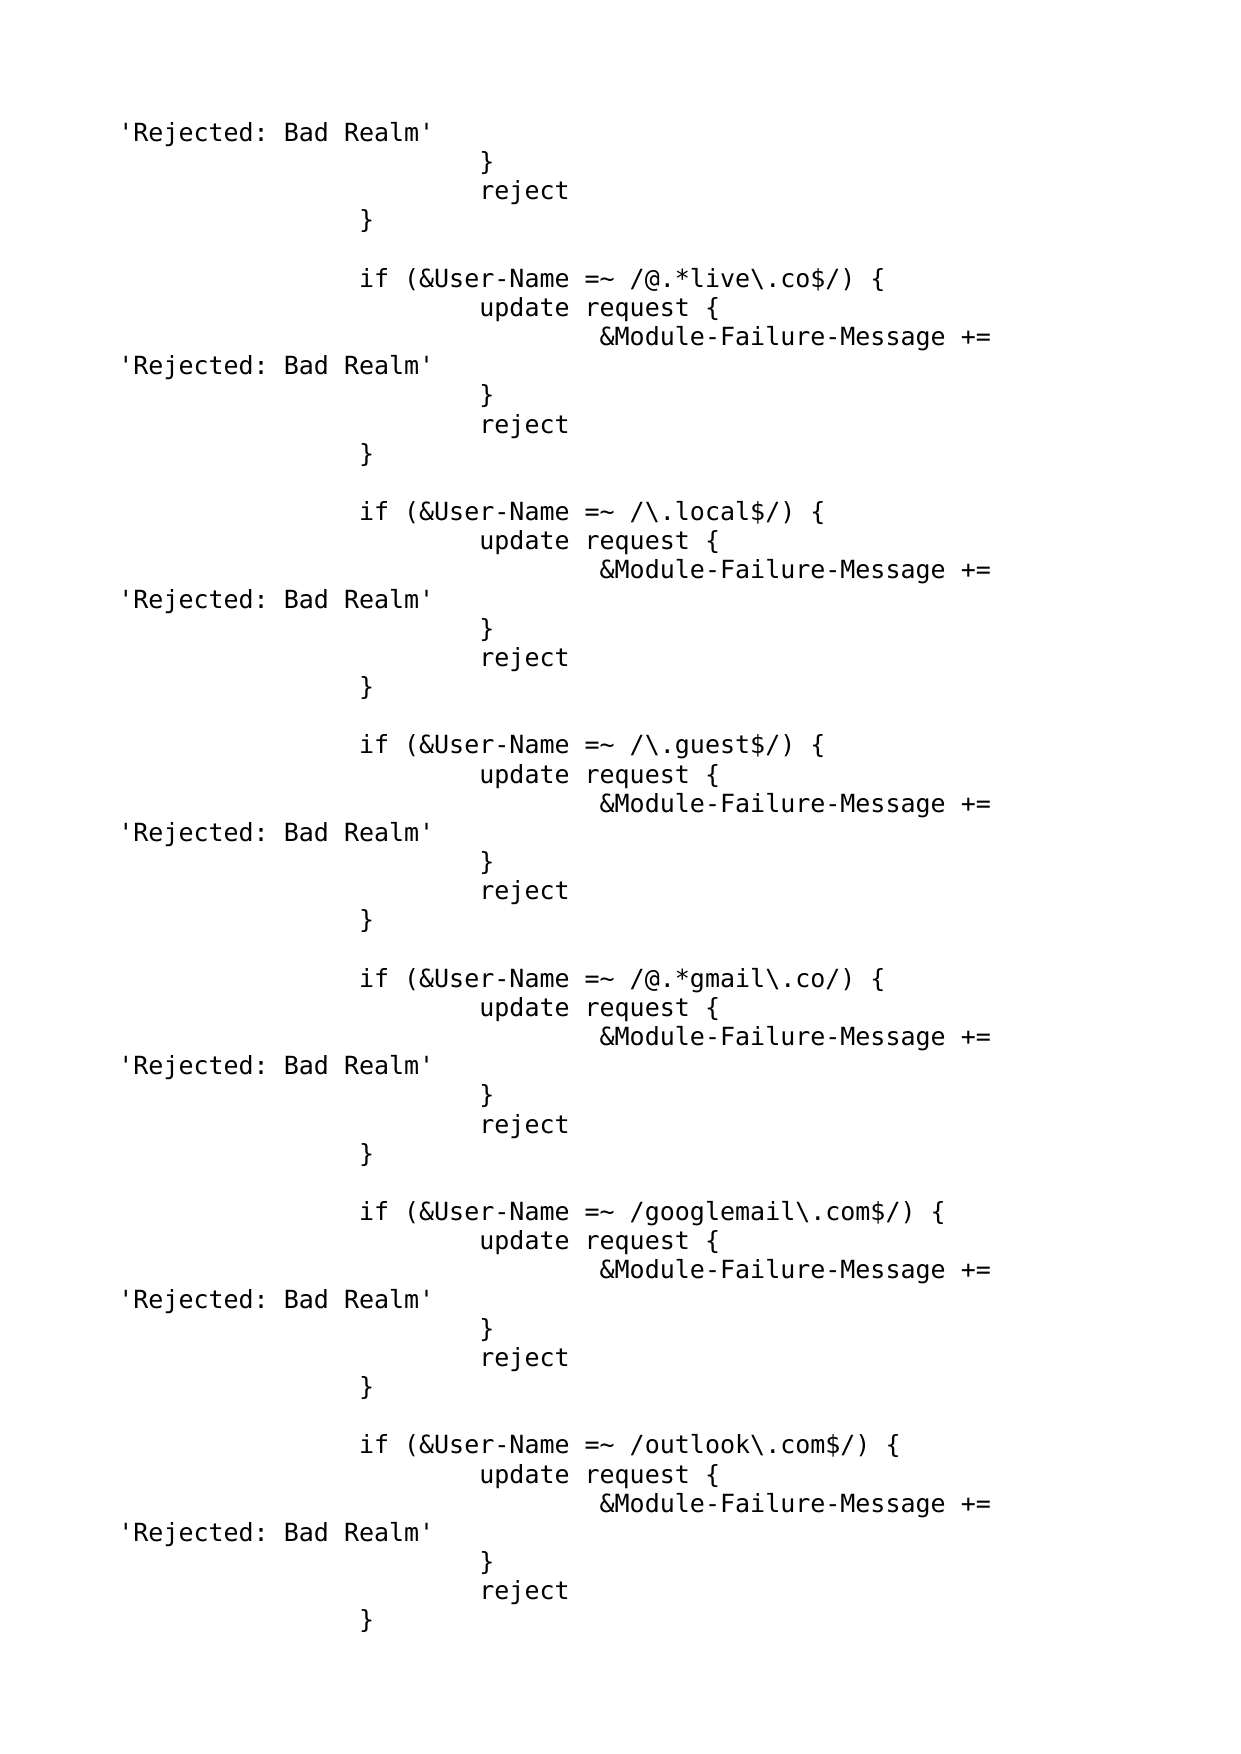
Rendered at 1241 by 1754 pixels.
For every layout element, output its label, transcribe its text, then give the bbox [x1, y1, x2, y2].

text 'Rejected: Bad Realm' } reject } if (&User-Name =~ /@.*live\.co$/) { update request { &Module-Failure-Message += 'Rejected: Bad Realm' } reject } if (&User-Name =~ /\.local$/) { update request { &Module-Failure-Message += 'Rejected: Bad Realm' } reject } if (&User-Name =~ /\.guest$/) { update request { &Module-Failure-Message += 'Rejected: Bad Realm' } reject } if (&User-Name =~ /@.*gmail\.co/) { update request { &Module-Failure-Message += 'Rejected: Bad Realm' } reject } if (&User-Name =~ /googlemail\.com$/) { update request { &Module-Failure-Message += 'Rejected: Bad Realm' } reject } if (&User-Name =~ /outlook\.com$/) { update request { &Module-Failure-Message += 'Rejected: Bad Realm' } reject } [118, 118, 1122, 1635]
